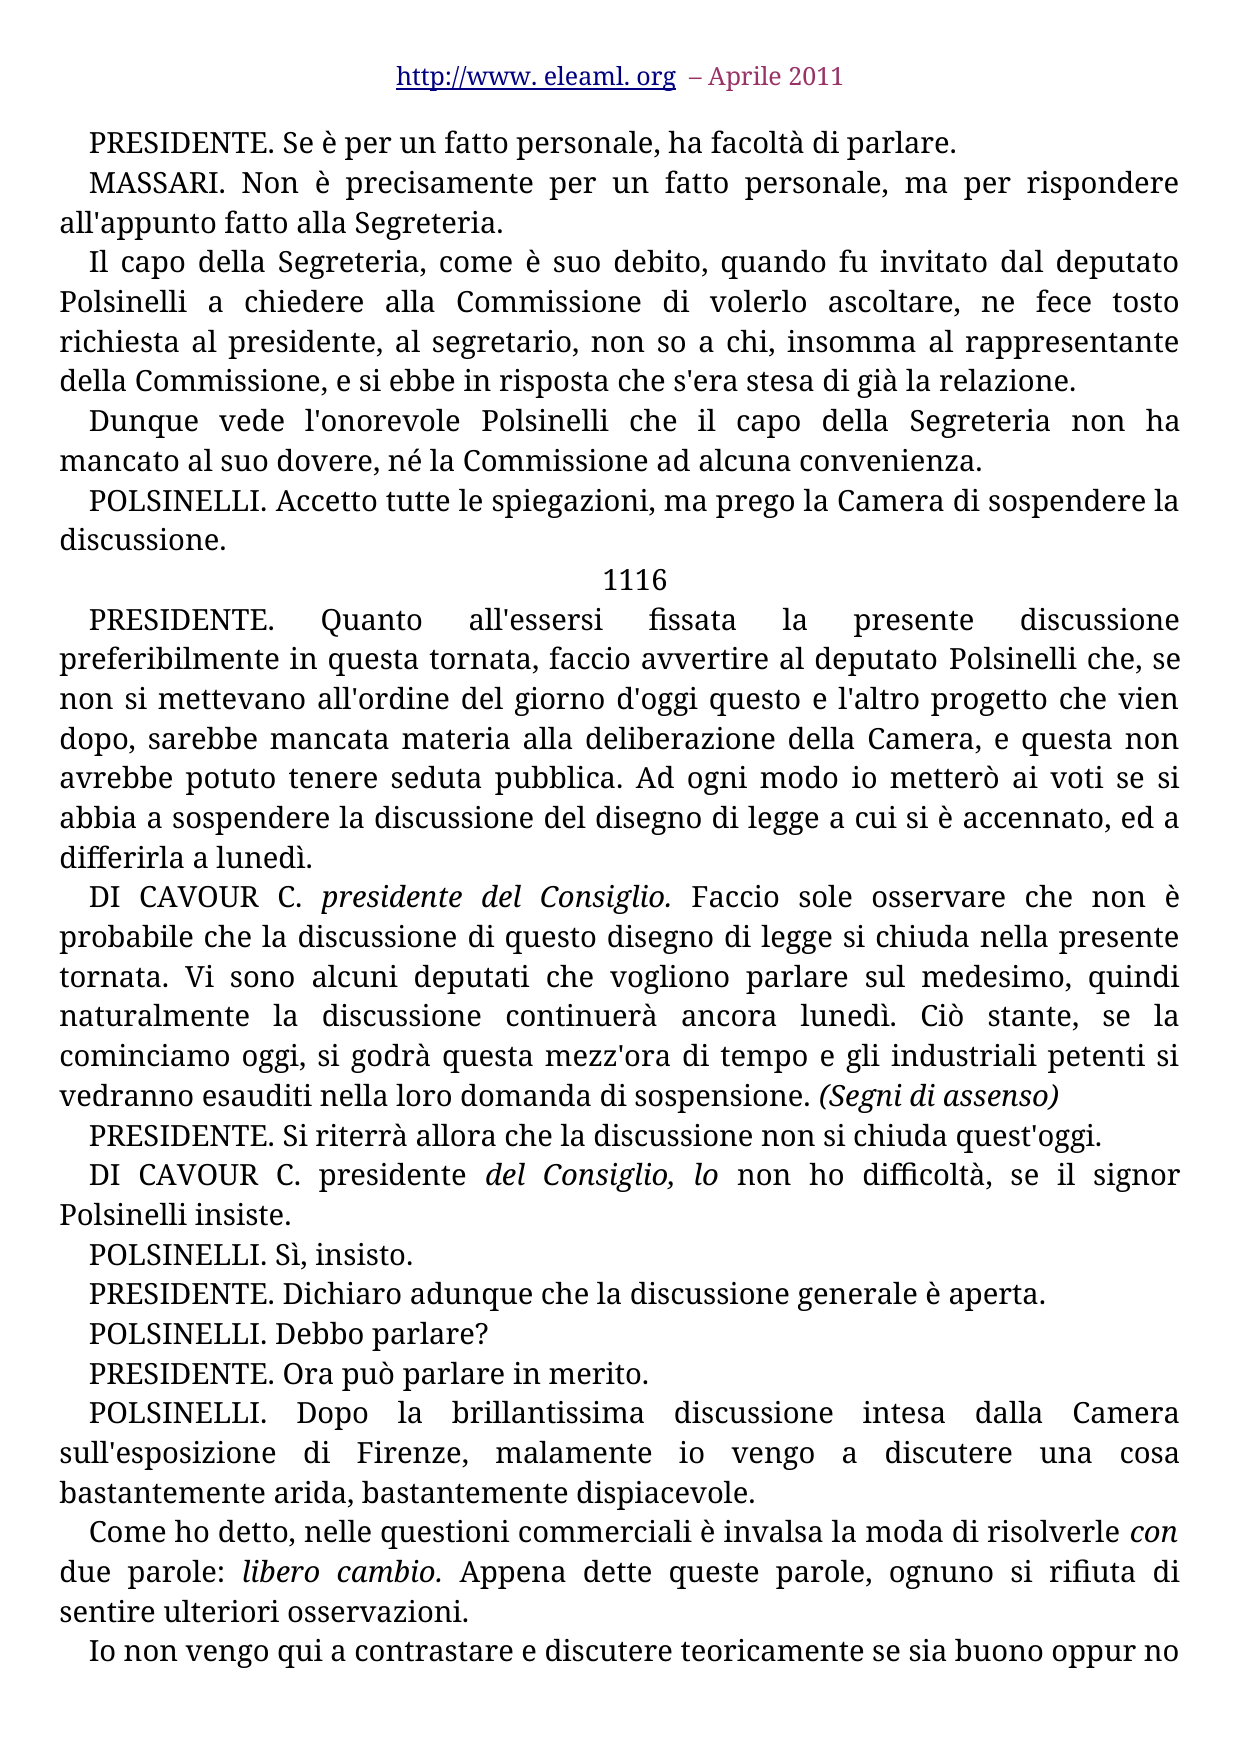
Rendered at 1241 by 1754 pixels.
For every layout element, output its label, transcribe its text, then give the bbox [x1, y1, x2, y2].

text PRESIDENTE. Ora può parlare in merito. [59, 1353, 1181, 1393]
text MASSARI. Non è precisamente per un fatto personale, ma per rispondere all'appunto fatto alla Segreteria. [59, 162, 1181, 242]
text Dunque vede l'onorevole Polsinelli che il capo della Segreteria non ha mancato al suo dovere, né la Commissione ad alcuna convenienza. [59, 400, 1181, 480]
text DI CAVOUR C. presidente del Consiglio. Faccio sole osservare che non è probabile che la discussione di questo disegno di legge si chiuda nella presente tornata. Vi sono alcuni deputati che vogliono parlare sul medesimo, quindi naturalmente la discussione continuerà ancora lunedì. Ciò stante, se la cominciamo oggi, si godrà questa mezz'ora di tempo e gli industriali petenti si vedranno esauditi nella loro domanda di sospensione. (Segni di assenso) [59, 877, 1181, 1115]
text PRESIDENTE. Se è per un fatto personale, ha facoltà di parlare. [59, 123, 1181, 162]
text Come ho detto, nelle questioni commerciali è invalsa la moda di risolverle con due parole: libero cambio. Appena dette queste parole, ognuno si rifiuta di sentire ulteriori osservazioni. [59, 1512, 1181, 1631]
text Il capo della Segreteria, come è suo debito, quando fu invitato dal deputato Polsinelli a chiedere alla Commissione di volerlo ascoltare, ne fece tosto richiesta al presidente, al segretario, non so a chi, insomma al rappresentante della Commissione, e si ebbe in risposta che s'era stesa di già la relazione. [59, 242, 1181, 400]
text PRESIDENTE. Quanto all'essersi fissata la presente discussione preferibilmente in questa tornata, faccio avvertire al deputato Polsinelli che, se non si mettevano all'ordine del giorno d'oggi questo e l'altro progetto che vien dopo, sarebbe mancata materia alla deliberazione della Camera, e questa non avrebbe potuto tenere seduta pubblica. Ad ogni modo io metterò ai voti se si abbia a sospendere la discussione del disegno di legge a cui si è accennato, ed a differirla a lunedì. [59, 599, 1181, 877]
text POLSINELLI. Sì, insisto. [59, 1234, 1181, 1273]
text Io non vengo qui a contrastare e discutere teoricamente se sia buono oppur no [59, 1631, 1181, 1670]
text PRESIDENTE. Dichiaro adunque che la discussione generale è aperta. [59, 1273, 1181, 1313]
text PRESIDENTE. Si riterrà allora che la discussione non si chiuda quest'oggi. [59, 1115, 1181, 1154]
text DI CAVOUR C. presidente del Consiglio, lo non ho difficoltà, se il signor Polsinelli insiste. [59, 1154, 1181, 1234]
text 1116 [59, 559, 1181, 599]
text POLSINELLI. Accetto tutte le spiegazioni, ma prego la Camera di sospendere la discussione. [59, 480, 1181, 559]
text POLSINELLI. Dopo la brillantissima discussione intesa dalla Camera sull'esposizione di Firenze, malamente io vengo a discutere una cosa bastantemente arida, bastantemente dispiacevole. [59, 1393, 1181, 1512]
text POLSINELLI. Debbo parlare? [59, 1313, 1181, 1353]
